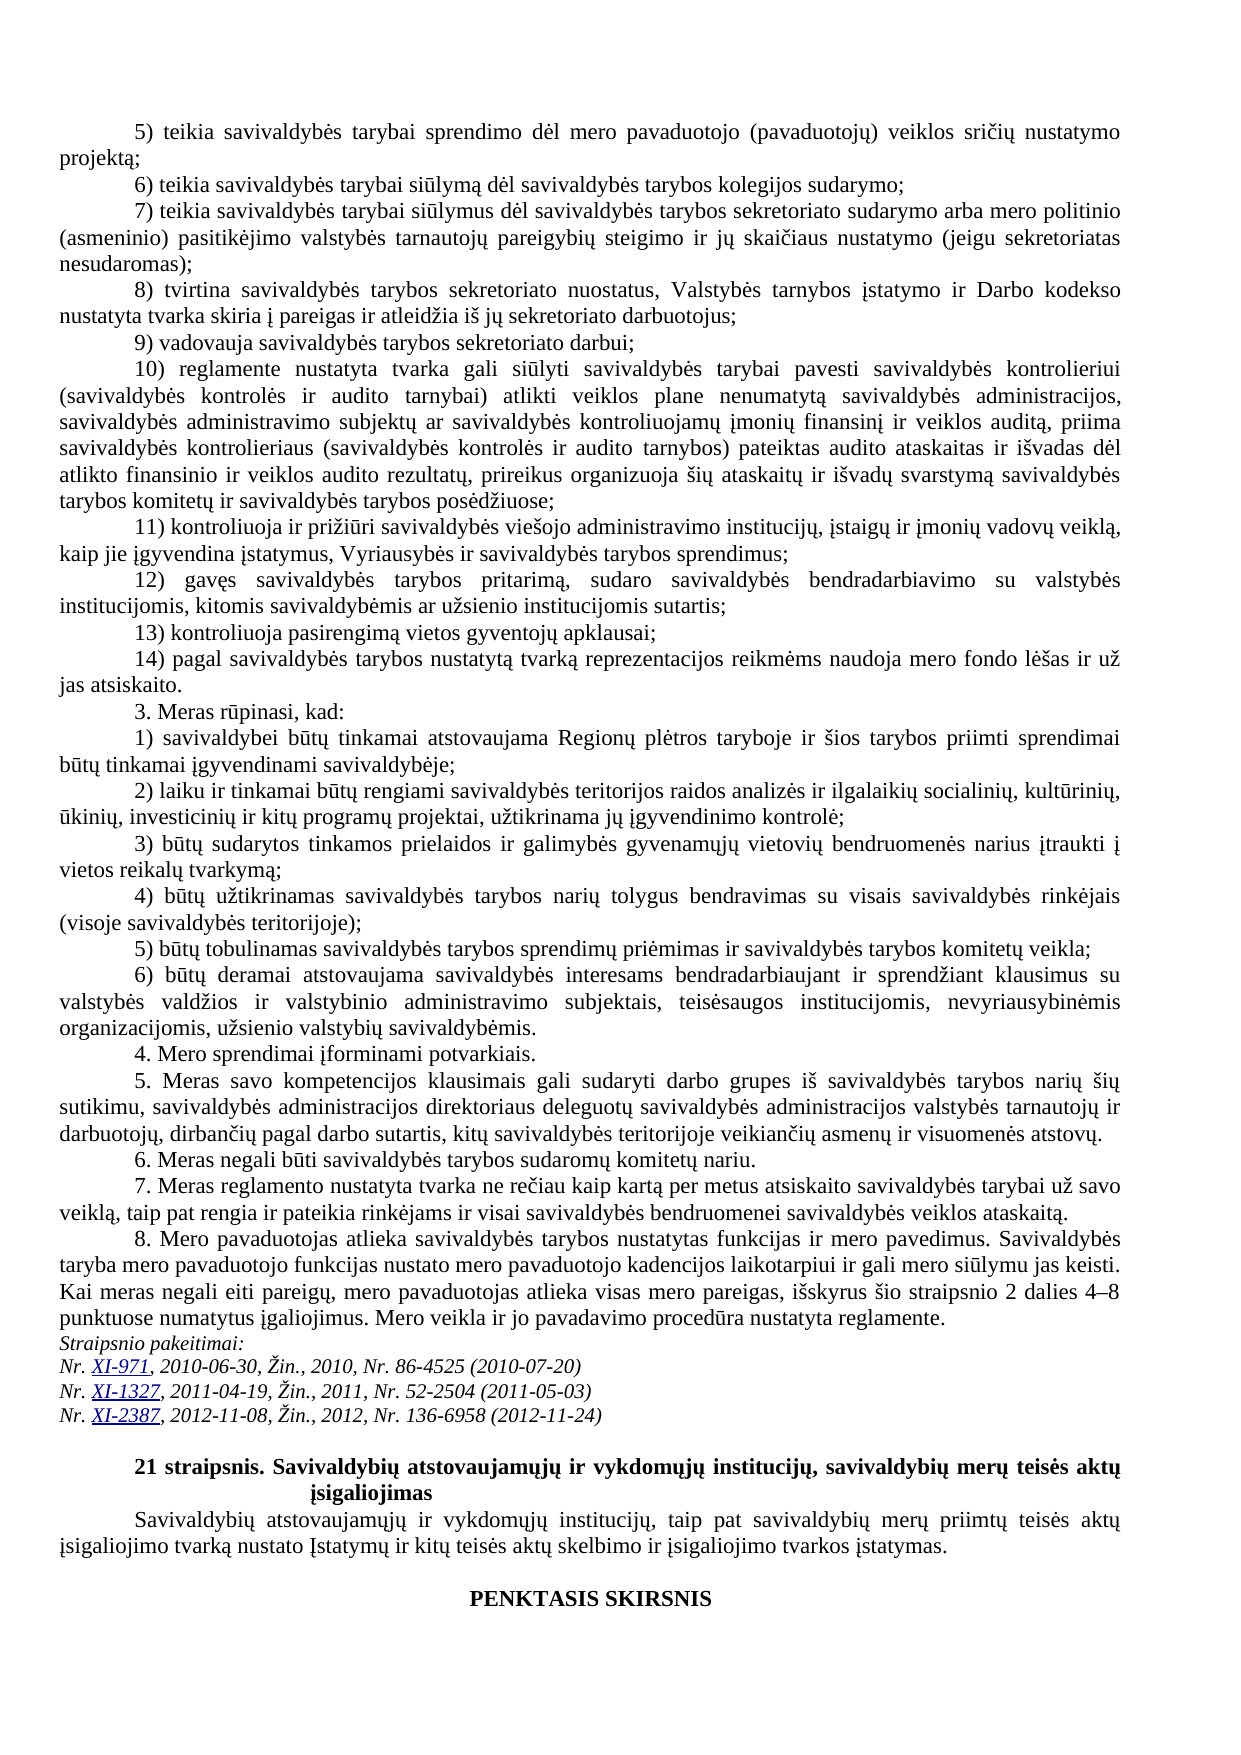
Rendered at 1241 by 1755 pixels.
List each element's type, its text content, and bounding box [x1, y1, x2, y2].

text Straipsnio pakeitimai: [59, 1330, 1122, 1354]
text 5) teikia savivaldybės tarybai sprendimo dėl mero pavaduotojo (pavaduotojų) veiklos sričių nustatymo projektą; [59, 118, 1122, 171]
text 8. Mero pavaduotojas atlieka savivaldybės tarybos nustatytas funkcijas ir mero pavedimus. Savivaldybės taryba mero pavaduotojo funkcijas nustato mero pavaduotojo kadencijos laikotarpiui ir gali mero siūlymu jas keisti. Kai meras negali eiti pareigų, mero pavaduotojas atlieka visas mero pareigas, išskyrus šio straipsnio 2 dalies 4–8 punktuose numatytus įgaliojimus. Mero veikla ir jo pavadavimo procedūra nustatyta reglamente. [59, 1225, 1122, 1330]
text 1) savivaldybei būtų tinkamai atstovaujama Regionų plėtros taryboje ir šios tarybos priimti sprendimai būtų tinkamai įgyvendinami savivaldybėje; [59, 724, 1122, 777]
text Nr. XI-1327, 2011-04-19, Žin., 2011, Nr. 52-2504 (2011-05-03) [59, 1378, 1122, 1403]
text 9) vadovauja savivaldybės tarybos sekretoriato darbui; [59, 329, 1122, 355]
text Nr. XI-2387, 2012-11-08, Žin., 2012, Nr. 136-6958 (2012-11-24) [59, 1403, 1122, 1427]
text 5) būtų tobulinamas savivaldybės tarybos sprendimų priėmimas ir savivaldybės tarybos komitetų veikla; [59, 935, 1122, 961]
text 6) būtų deramai atstovaujama savivaldybės interesams bendradarbiaujant ir sprendžiant klausimus su valstybės valdžios ir valstybinio administravimo subjektais, teisėsaugos institucijomis, nevyriausybinėmis organizacijomis, užsienio valstybių savivaldybėmis. [59, 961, 1122, 1041]
text 10) reglamente nustatyta tvarka gali siūlyti savivaldybės tarybai pavesti savivaldybės kontrolieriui (savivaldybės kontrolės ir audito tarnybai) atlikti veiklos plane nenumatytą savivaldybės administracijos, savivaldybės administravimo subjektų ar savivaldybės kontroliuojamų įmonių finansinį ir veiklos auditą, priima savivaldybės kontrolieriaus (savivaldybės kontrolės ir audito tarnybos) pateiktas audito ataskaitas ir išvadas dėl atlikto finansinio ir veiklos audito rezultatų, prireikus organizuoja šių ataskaitų ir išvadų svarstymą savivaldybės tarybos komitetų ir savivaldybės tarybos posėdžiuose; [59, 355, 1122, 513]
text 13) kontroliuoja pasirengimą vietos gyventojų apklausai; [59, 619, 1122, 645]
text 6. Meras negali būti savivaldybės tarybos sudaromų komitetų nariu. [59, 1146, 1122, 1172]
text 8) tvirtina savivaldybės tarybos sekretoriato nuostatus, Valstybės tarnybos įstatymo ir Darbo kodekso nustatyta tvarka skiria į pareigas ir atleidžia iš jų sekretoriato darbuotojus; [59, 276, 1122, 329]
text 2) laiku ir tinkamai būtų rengiami savivaldybės teritorijos raidos analizės ir ilgalaikių socialinių, kultūrinių, ūkinių, investicinių ir kitų programų projektai, užtikrinama jų įgyvendinimo kontrolė; [59, 777, 1122, 830]
text 7) teikia savivaldybės tarybai siūlymus dėl savivaldybės tarybos sekretoriato sudarymo arba mero politinio (asmeninio) pasitikėjimo valstybės tarnautojų pareigybių steigimo ir jų skaičiaus nustatymo (jeigu sekretoriatas nesudaromas); [59, 197, 1122, 276]
text 3. Meras rūpinasi, kad: [59, 698, 1122, 724]
text 3) būtų sudarytos tinkamos prielaidos ir galimybės gyvenamųjų vietovių bendruomenės narius įtraukti į vietos reikalų tvarkymą; [59, 830, 1122, 882]
text PENKTASIS SKIRSNIS [59, 1585, 1122, 1611]
text 4. Mero sprendimai įforminami potvarkiais. [59, 1041, 1122, 1067]
text Savivaldybių atstovaujamųjų ir vykdomųjų institucijų, taip pat savivaldybių merų priimtų teisės aktų įsigaliojimo tvarką nustato Įstatymų ir kitų teisės aktų skelbimo ir įsigaliojimo tvarkos įstatymas. [59, 1506, 1122, 1558]
text 11) kontroliuoja ir prižiūri savivaldybės viešojo administravimo institucijų, įstaigų ir įmonių vadovų veiklą, kaip jie įgyvendina įstatymus, Vyriausybės ir savivaldybės tarybos sprendimus; [59, 513, 1122, 566]
text 4) būtų užtikrinamas savivaldybės tarybos narių tolygus bendravimas su visais savivaldybės rinkėjais (visoje savivaldybės teritorijoje); [59, 882, 1122, 935]
text 7. Meras reglamento nustatyta tvarka ne rečiau kaip kartą per metus atsiskaito savivaldybės tarybai už savo veiklą, taip pat rengia ir pateikia rinkėjams ir visai savivaldybės bendruomenei savivaldybės veiklos ataskaitą. [59, 1172, 1122, 1225]
text Nr. XI-971, 2010-06-30, Žin., 2010, Nr. 86-4525 (2010-07-20) [59, 1354, 1122, 1378]
text 14) pagal savivaldybės tarybos nustatytą tvarką reprezentacijos reikmėms naudoja mero fondo lėšas ir už jas atsiskaito. [59, 645, 1122, 698]
text 12) gavęs savivaldybės tarybos pritarimą, sudaro savivaldybės bendradarbiavimo su valstybės institucijomis, kitomis savivaldybėmis ar užsienio institucijomis sutartis; [59, 566, 1122, 619]
text 21 straipsnis. Savivaldybių atstovaujamųjų ir vykdomųjų institucijų, savivaldybių merų teisės aktų įsigaliojimas [134, 1453, 1122, 1506]
text 6) teikia savivaldybės tarybai siūlymą dėl savivaldybės tarybos kolegijos sudarymo; [59, 171, 1122, 197]
text 5. Meras savo kompetencijos klausimais gali sudaryti darbo grupes iš savivaldybės tarybos narių šių sutikimu, savivaldybės administracijos direktoriaus deleguotų savivaldybės administracijos valstybės tarnautojų ir darbuotojų, dirbančių pagal darbo sutartis, kitų savivaldybės teritorijoje veikiančių asmenų ir visuomenės atstovų. [59, 1067, 1122, 1146]
